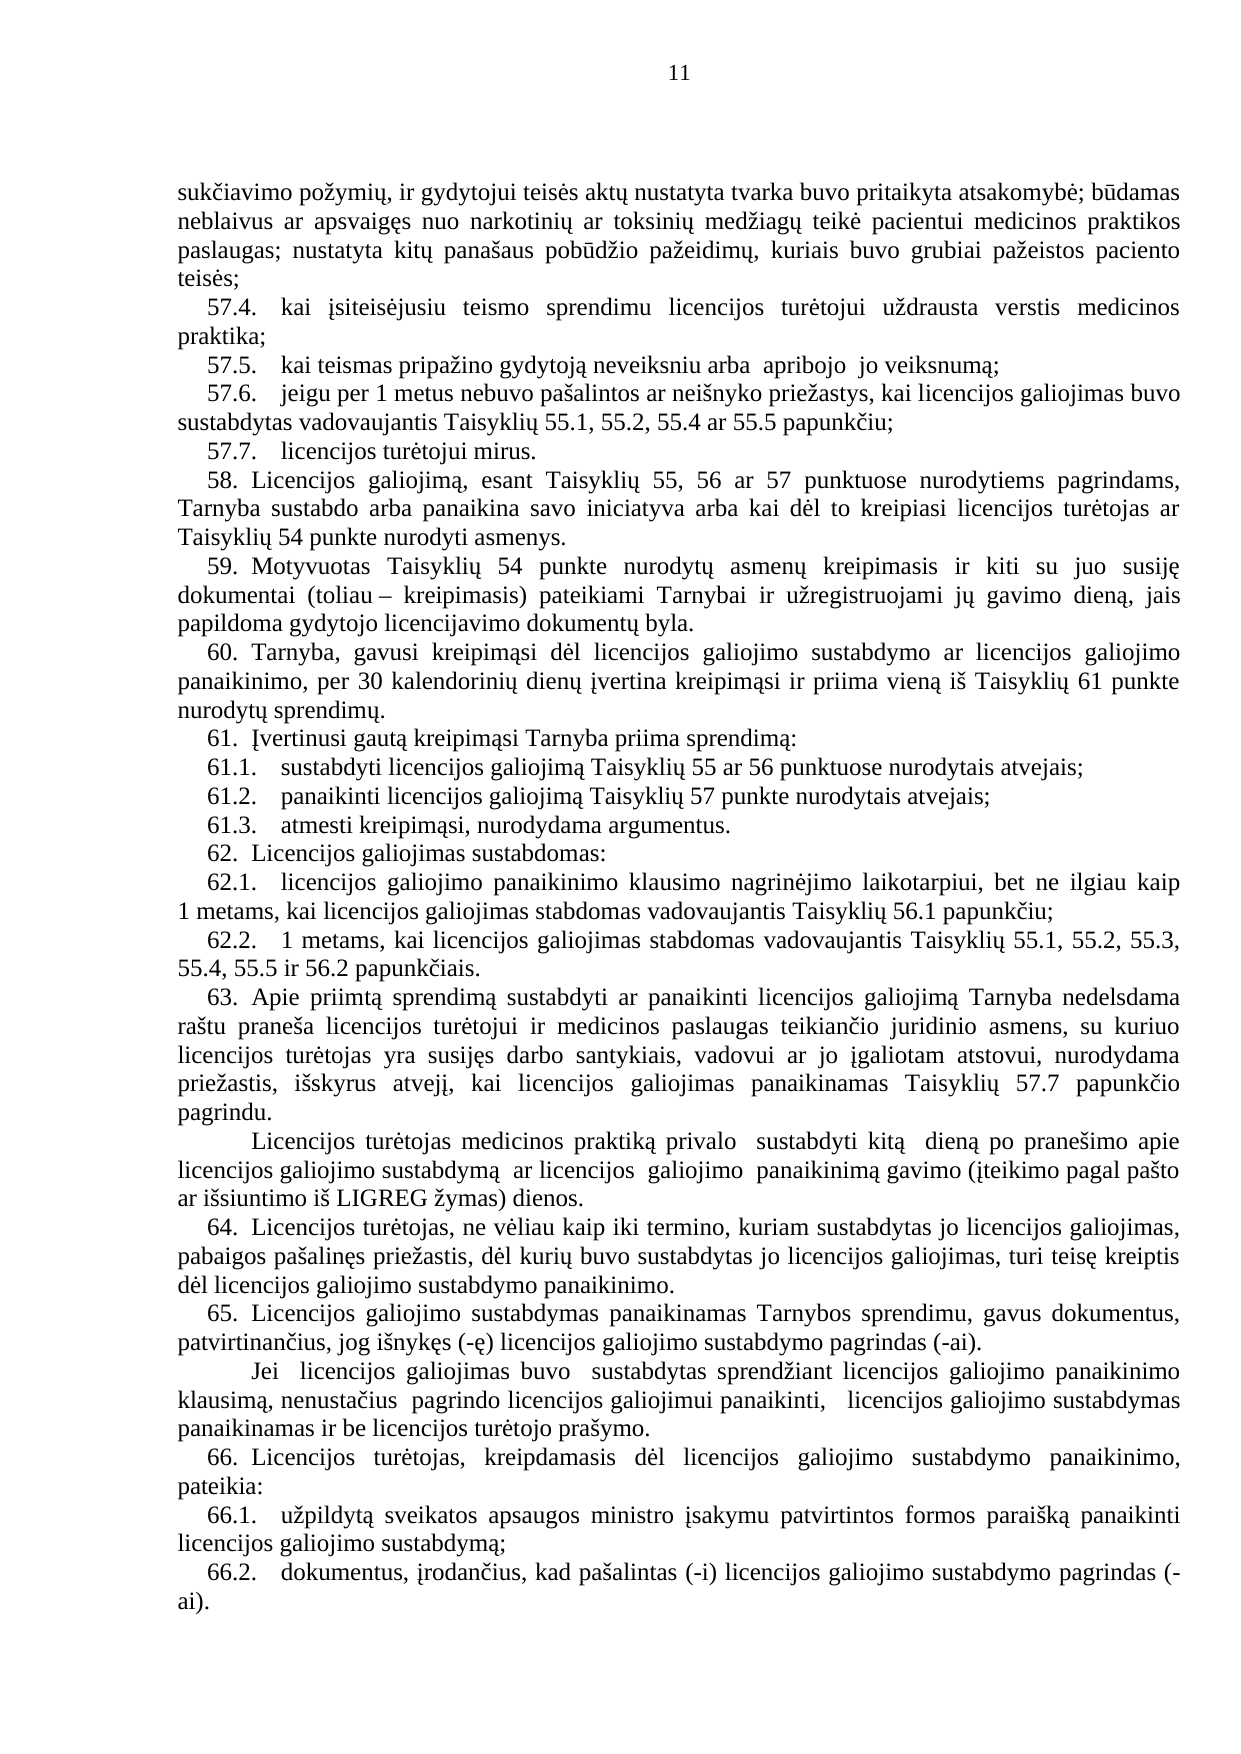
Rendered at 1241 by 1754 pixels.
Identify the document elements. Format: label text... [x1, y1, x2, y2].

text 66.2. dokumentus, įrodančius, kad pašalintas (-i) licencijos galiojimo sustabdymo pagrindas (-ai). [177, 1557, 1181, 1615]
text 57.7. licencijos turėtojui mirus. [177, 436, 1181, 465]
text 65. Licencijos galiojimo sustabdymas panaikinamas Tarnybos sprendimu, gavus dokumentus, patvirtinančius, jog išnykęs (-ę) licencijos galiojimo sustabdymo pagrindas (-ai). [177, 1298, 1181, 1356]
text 62.2. 1 metams, kai licencijos galiojimas stabdomas vadovaujantis Taisyklių 55.1, 55.2, 55.3, 55.4, 55.5 ir 56.2 papunkčiais. [177, 925, 1181, 982]
text 61.3. atmesti kreipimąsi, nurodydama argumentus. [177, 810, 1181, 838]
text 60. Tarnyba, gavusi kreipimąsi dėl licencijos galiojimo sustabdymo ar licencijos galiojimo panaikinimo, per 30 kalendorinių dienų įvertina kreipimąsi ir priima vieną iš Taisyklių 61 punkte nurodytų sprendimų. [177, 637, 1181, 723]
text 66.1. užpildytą sveikatos apsaugos ministro įsakymu patvirtintos formos paraišką panaikinti licencijos galiojimo sustabdymą; [177, 1500, 1181, 1557]
text 61. Įvertinusi gautą kreipimąsi Tarnyba priima sprendimą: [177, 723, 1181, 752]
text 64. Licencijos turėtojas, ne vėliau kaip iki termino, kuriam sustabdytas jo licencijos galiojimas, pabaigos pašalinęs priežastis, dėl kurių buvo sustabdytas jo licencijos galiojimas, turi teisę kreiptis dėl licencijos galiojimo sustabdymo panaikinimo. [177, 1212, 1181, 1298]
text 62. Licencijos galiojimas sustabdomas: [177, 838, 1181, 867]
text 66. Licencijos turėtojas, kreipdamasis dėl licencijos galiojimo sustabdymo panaikinimo, pateikia: [177, 1442, 1181, 1500]
text 57.6. jeigu per 1 metus nebuvo pašalintos ar neišnyko priežastys, kai licencijos galiojimas buvo sustabdytas vadovaujantis Taisyklių 55.1, 55.2, 55.4 ar 55.5 papunkčiu; [177, 378, 1181, 436]
text 57.4. kai įsiteisėjusiu teismo sprendimu licencijos turėtojui uždrausta verstis medicinos praktika; [177, 292, 1181, 350]
text sukčiavimo požymių, ir gydytojui teisės aktų nustatyta tvarka buvo pritaikyta atsakomybė; būdamas neblaivus ar apsvaigęs nuo narkotinių ar toksinių medžiagų teikė pacientui medicinos praktikos paslaugas; nustatyta kitų panašaus pobūdžio pažeidimų, kuriais buvo grubiai pažeistos paciento teisės; [177, 177, 1181, 292]
text 58. Licencijos galiojimą, esant Taisyklių 55, 56 ar 57 punktuose nurodytiems pagrindams, Tarnyba sustabdo arba panaikina savo iniciatyva arba kai dėl to kreipiasi licencijos turėtojas ar Taisyklių 54 punkte nurodyti asmenys. [177, 465, 1181, 551]
text 62.1. licencijos galiojimo panaikinimo klausimo nagrinėjimo laikotarpiui, bet ne ilgiau kaip 1 metams, kai licencijos galiojimas stabdomas vadovaujantis Taisyklių 56.1 papunkčiu; [177, 867, 1181, 925]
text Licencijos turėtojas medicinos praktiką privalo sustabdyti kitą dieną po pranešimo apie licencijos galiojimo sustabdymą ar licencijos galiojimo panaikinimą gavimo (įteikimo pagal pašto ar išsiuntimo iš LIGREG žymas) dienos. [177, 1126, 1181, 1212]
text 63. Apie priimtą sprendimą sustabdyti ar panaikinti licencijos galiojimą Tarnyba nedelsdama raštu praneša licencijos turėtojui ir medicinos paslaugas teikiančio juridinio asmens, su kuriuo licencijos turėtojas yra susijęs darbo santykiais, vadovui ar jo įgaliotam atstovui, nurodydama priežastis, išskyrus atvejį, kai licencijos galiojimas panaikinamas Taisyklių 57.7 papunkčio pagrindu. [177, 982, 1181, 1126]
text 61.2. panaikinti licencijos galiojimą Taisyklių 57 punkte nurodytais atvejais; [177, 781, 1181, 810]
text 57.5. kai teismas pripažino gydytoją neveiksniu arba apribojo jo veiksnumą; [177, 350, 1181, 378]
text Jei licencijos galiojimas buvo sustabdytas sprendžiant licencijos galiojimo panaikinimo klausimą, nenustačius pagrindo licencijos galiojimui panaikinti, licencijos galiojimo sustabdymas panaikinamas ir be licencijos turėtojo prašymo. [177, 1356, 1181, 1442]
text 59. Motyvuotas Taisyklių 54 punkte nurodytų asmenų kreipimasis ir kiti su juo susiję dokumentai (toliau – kreipimasis) pateikiami Tarnybai ir užregistruojami jų gavimo dieną, jais papildoma gydytojo licencijavimo dokumentų byla. [177, 551, 1181, 637]
text 61.1. sustabdyti licencijos galiojimą Taisyklių 55 ar 56 punktuose nurodytais atvejais; [177, 752, 1181, 781]
